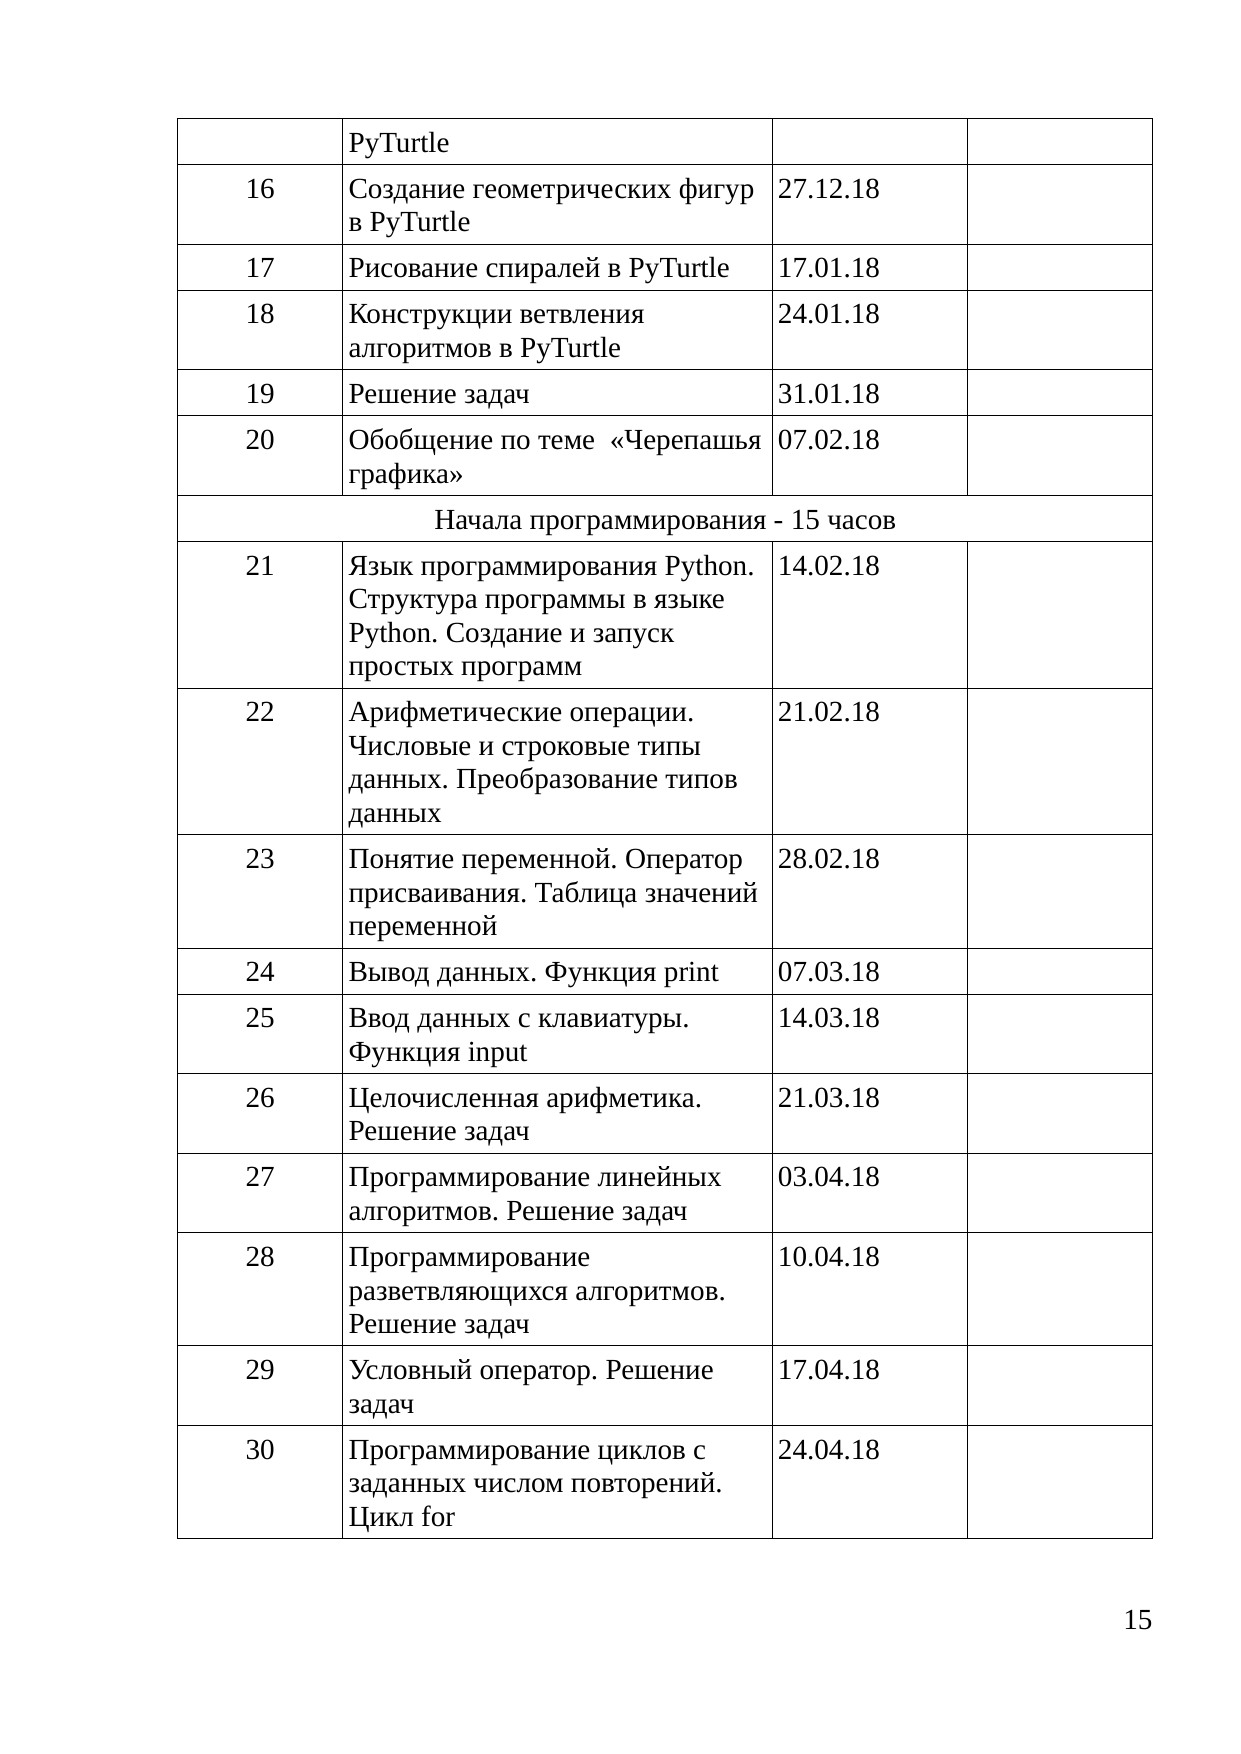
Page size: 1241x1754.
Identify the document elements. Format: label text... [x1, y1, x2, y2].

table_cell 14.03.18 [773, 995, 967, 1073]
table_cell 28.02.18 [773, 835, 967, 947]
table_cell 24 [178, 949, 342, 993]
table_cell [968, 370, 1152, 415]
table_cell 17 [178, 245, 342, 290]
table_cell 16 [178, 165, 342, 244]
table_cell 27.12.18 [773, 165, 967, 244]
table_cell 27 [178, 1154, 342, 1232]
table_cell Ввод данных с клавиатуры. Функция input [343, 995, 772, 1073]
table_cell [968, 1233, 1152, 1345]
table_cell [968, 119, 1152, 164]
table_cell [968, 689, 1152, 834]
table_cell 22 [178, 689, 342, 834]
table_cell 25 [178, 995, 342, 1073]
table_cell Рисование спиралей в PyTurtle [343, 245, 772, 290]
table_cell Решение задач [343, 370, 772, 415]
table_cell [178, 119, 342, 164]
table_cell 07.02.18 [773, 416, 967, 495]
table_cell 23 [178, 835, 342, 947]
table_cell 21 [178, 542, 342, 688]
table_cell [968, 949, 1152, 993]
table_cell Начала программирования - 15 часов [178, 496, 1152, 541]
table_cell 21.02.18 [773, 689, 967, 834]
table_cell Конструкции ветвления алгоритмов в PyTurtle [343, 291, 772, 369]
table_cell 03.04.18 [773, 1154, 967, 1232]
table_cell 17.04.18 [773, 1346, 967, 1425]
table_cell Вывод данных. Функция print [343, 949, 772, 993]
table_cell [968, 835, 1152, 947]
table_cell Понятие переменной. Оператор присваивания. Таблица значений переменной [343, 835, 772, 947]
table_cell PyTurtle [343, 119, 772, 164]
table_cell 24.04.18 [773, 1426, 967, 1538]
table_cell 30 [178, 1426, 342, 1538]
table_cell [968, 995, 1152, 1073]
table_cell 17.01.18 [773, 245, 967, 290]
table_cell [968, 291, 1152, 369]
table_cell Язык программирования Python. Структура программы в языке Python. Создание и запуск простых программ [343, 542, 772, 688]
table_cell [968, 1426, 1152, 1538]
table_cell Арифметические операции. Числовые и строковые типы данных. Преобразование типов данных [343, 689, 772, 834]
table_cell 19 [178, 370, 342, 415]
table_cell [773, 119, 967, 164]
table_cell 14.02.18 [773, 542, 967, 688]
table_cell 20 [178, 416, 342, 495]
table_cell 31.01.18 [773, 370, 967, 415]
table_cell 21.03.18 [773, 1074, 967, 1153]
table_cell 29 [178, 1346, 342, 1425]
table_cell Программирование разветвляющихся алгоритмов. Решение задач [343, 1233, 772, 1345]
table_cell [968, 1346, 1152, 1425]
table_cell [968, 542, 1152, 688]
table_cell [968, 416, 1152, 495]
table_cell 07.03.18 [773, 949, 967, 993]
table_cell [968, 245, 1152, 290]
table_cell [968, 165, 1152, 244]
table_cell 24.01.18 [773, 291, 967, 369]
table_cell 10.04.18 [773, 1233, 967, 1345]
table_cell 28 [178, 1233, 342, 1345]
table_cell Целочисленная арифметика. Решение задач [343, 1074, 772, 1153]
table_cell 26 [178, 1074, 342, 1153]
table_cell Программирование линейных алгоритмов. Решение задач [343, 1154, 772, 1232]
table_cell Программирование циклов с заданных числом повторений. Цикл for [343, 1426, 772, 1538]
table_cell Условный оператор. Решение задач [343, 1346, 772, 1425]
table_cell 18 [178, 291, 342, 369]
table_cell [968, 1154, 1152, 1232]
table_cell Обобщение по теме «Черепашья графика» [343, 416, 772, 495]
table_cell Создание геометрических фигур в PyTurtle [343, 165, 772, 244]
table_cell [968, 1074, 1152, 1153]
